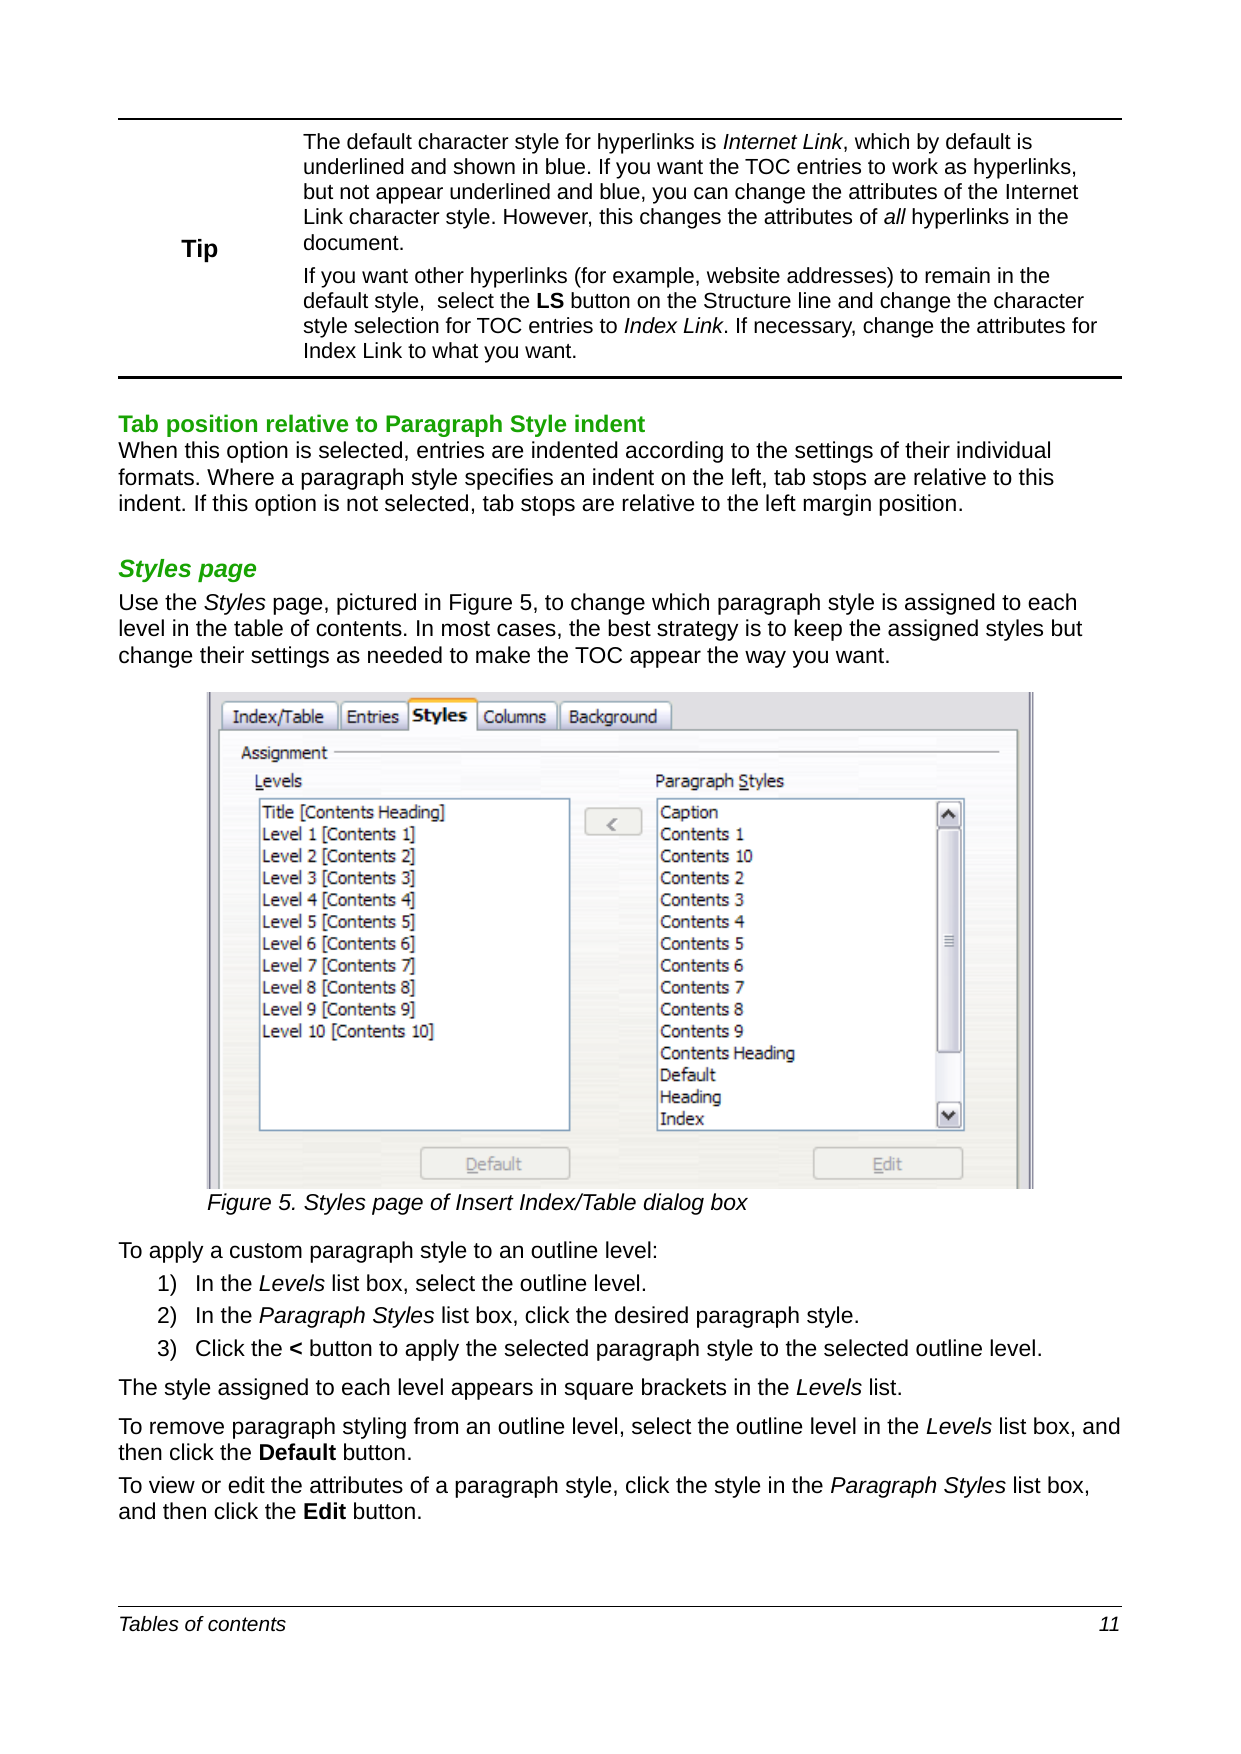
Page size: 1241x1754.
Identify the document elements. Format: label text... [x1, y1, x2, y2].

subtitle Tab position relative to Paragraph Style indent [118, 410, 1122, 437]
text The style assigned to each level appears in square brackets in the Levels list. [118, 1374, 1122, 1400]
subtitle Styles page [118, 554, 1122, 583]
text When this option is selected, entries are indented according to the settings of their individual formats. Where a paragraph style specifies an indent on the left, tab stops are relative to this indent. If this option is not selected, tab stops are relative to the left margin position. [118, 437, 1122, 516]
list In the Levels list box, select the outline level. [177, 1270, 1122, 1296]
table_header Tip [118, 120, 281, 376]
text Use the Styles page, pictured in Figure 5, to change which paragraph style is assigned to each level in the table of contents. In most cases, the best strategy is to keep the assigned styles but change their settings as needed to make the TOC appear the way you want. [118, 589, 1122, 668]
list Click the < button to apply the selected paragraph style to the selected outline level. [177, 1335, 1122, 1361]
text To view or edit the attributes of a paragraph style, click the style in the Paragraph Styles list box, and then click the Edit button. [118, 1472, 1122, 1524]
text Figure 5. Styles page of Insert Index/Table dialog box [207, 1189, 1033, 1215]
list To apply a custom paragraph style to an outline level: [118, 1237, 1122, 1263]
picture [206, 692, 1034, 1189]
list In the Paragraph Styles list box, click the desired paragraph style. [177, 1302, 1122, 1329]
table_header The default character style for hyperlinks is Internet Link, which by default is underlined and shown in blue. If you want the TOC entries to work as hyperlinks, but not appear underlined and blue, you can change the attributes of the Internet Link character style. However, this changes the attributes of all hyperlinks in the document. If you want other hyperlinks (for example, website addresses) to remain in the default style, select the LS button on the Structure line and change the character style selection for TOC entries to Index Link. If necessary, change the attributes for Index Link to what you want. [281, 120, 1122, 376]
list To remove paragraph styling from an outline level, select the outline level in the Levels list box, and then click the Default button. [118, 1413, 1122, 1465]
